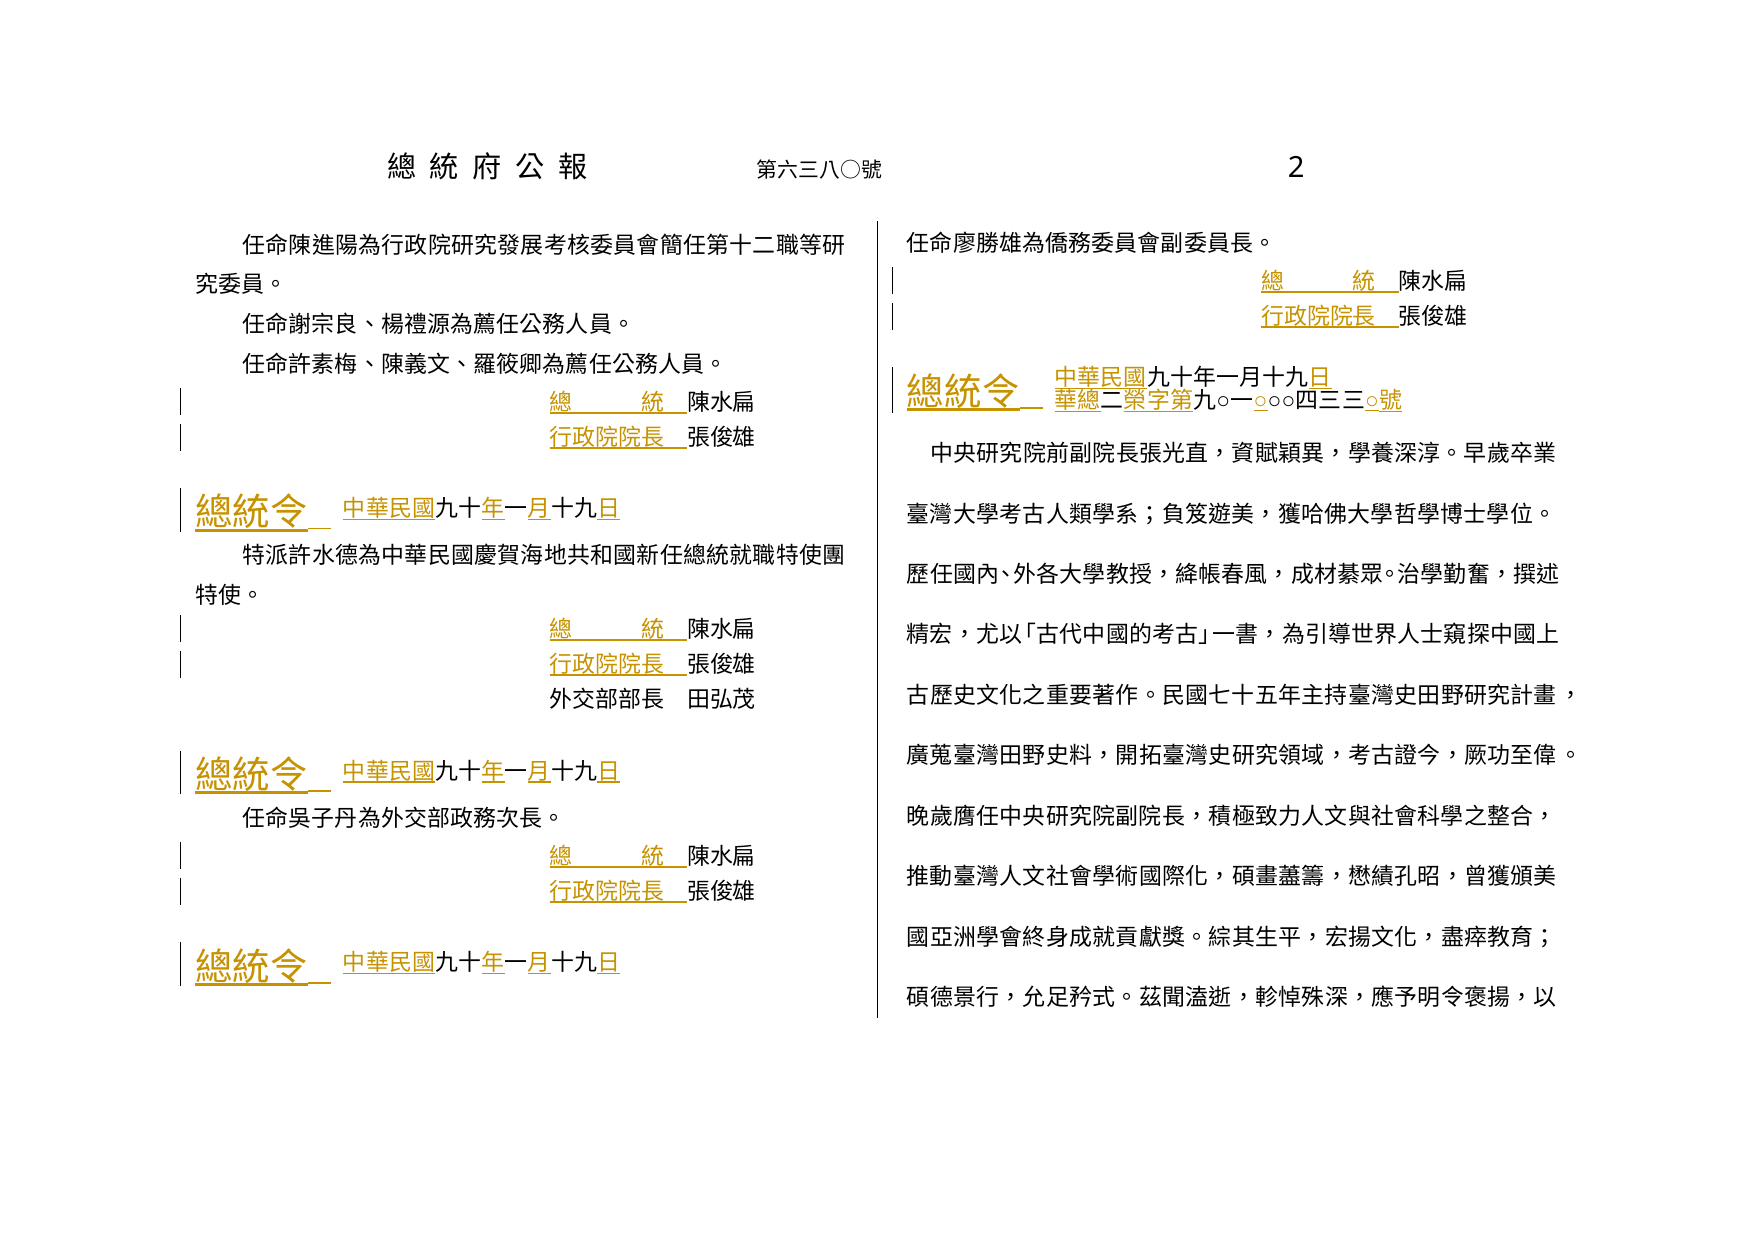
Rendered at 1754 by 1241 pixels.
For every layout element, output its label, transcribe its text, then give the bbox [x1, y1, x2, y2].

text 任命陳進陽為行政院研究發展考核委員會簡任第十二職等研究委員。 [195, 222, 847, 301]
table_header 中華民國九十年一月十九日 [340, 943, 852, 986]
table_header 總統令 [192, 488, 340, 532]
table_header 中華民國九十年一月十九日 [340, 751, 852, 794]
text 總 統 陳水扁 [907, 267, 1559, 294]
text 外交部部長 田弘茂 [195, 686, 847, 713]
text 行政院院長 張俊雄 [195, 424, 847, 451]
table_header 中華民國九十年一月十九日 華總二榮字第九○一○○○四三三○號 [1051, 368, 1564, 413]
text 任命謝宗良、楊禮源為薦任公務人員。 [195, 301, 847, 340]
table_header 中華民國九十年一月十九日 [340, 488, 852, 532]
text 任命廖勝雄為僑務委員會副委員長。 [907, 222, 1559, 259]
text 中央研究院前副院長張光直，資賦穎異，學養深淳。早歲卒業臺灣大學考古人類學系；負笈遊美，獲哈佛大學哲學博士學位。歷任國內、外各大學教授，絳帳春風，成材綦眾。治學勤奮，撰述精宏，尤以「古代中國的考古」一書，為引導世界人士窺探中國上古歷史文化之重要著作。民國七十五年主持臺灣史田野研究計畫，廣蒐臺灣田野史料，開拓臺灣史研究領域，考古證今，厥功至偉。晚歲膺任中央研究院副院長，積極致力人文與社會科學之整合，推動臺灣人文社會學術國際化，碩畫藎籌，懋績孔昭，曾獲頒美國亞洲學會終身成就貢獻獎。綜其生平，宏揚文化，盡瘁教育；碩德景行，允足矜式。茲聞溘逝，軫悼殊深，應予明令褒揚，以示政府篤念耆賢之至意。 [907, 413, 1559, 1017]
text 任命吳子丹為外交部政務次長。 [195, 794, 847, 834]
text 任命許素梅、陳義文、羅筱卿為薦任公務人員。 [195, 340, 847, 380]
table_header 總統令 [192, 943, 340, 986]
text 行政院院長 張俊雄 [195, 878, 847, 905]
text 總 統 陳水扁 [195, 842, 847, 869]
text 總 統 陳水扁 [195, 615, 847, 642]
table_header 總統令 [192, 751, 340, 794]
table_header 總統令 [904, 368, 1051, 413]
text 特派許水德為中華民國慶賀海地共和國新任總統就職特使團特使。 [195, 532, 847, 611]
text 總 統 陳水扁 [195, 388, 847, 415]
text 行政院院長 張俊雄 [907, 303, 1559, 330]
text 行政院院長 張俊雄 [195, 651, 847, 678]
